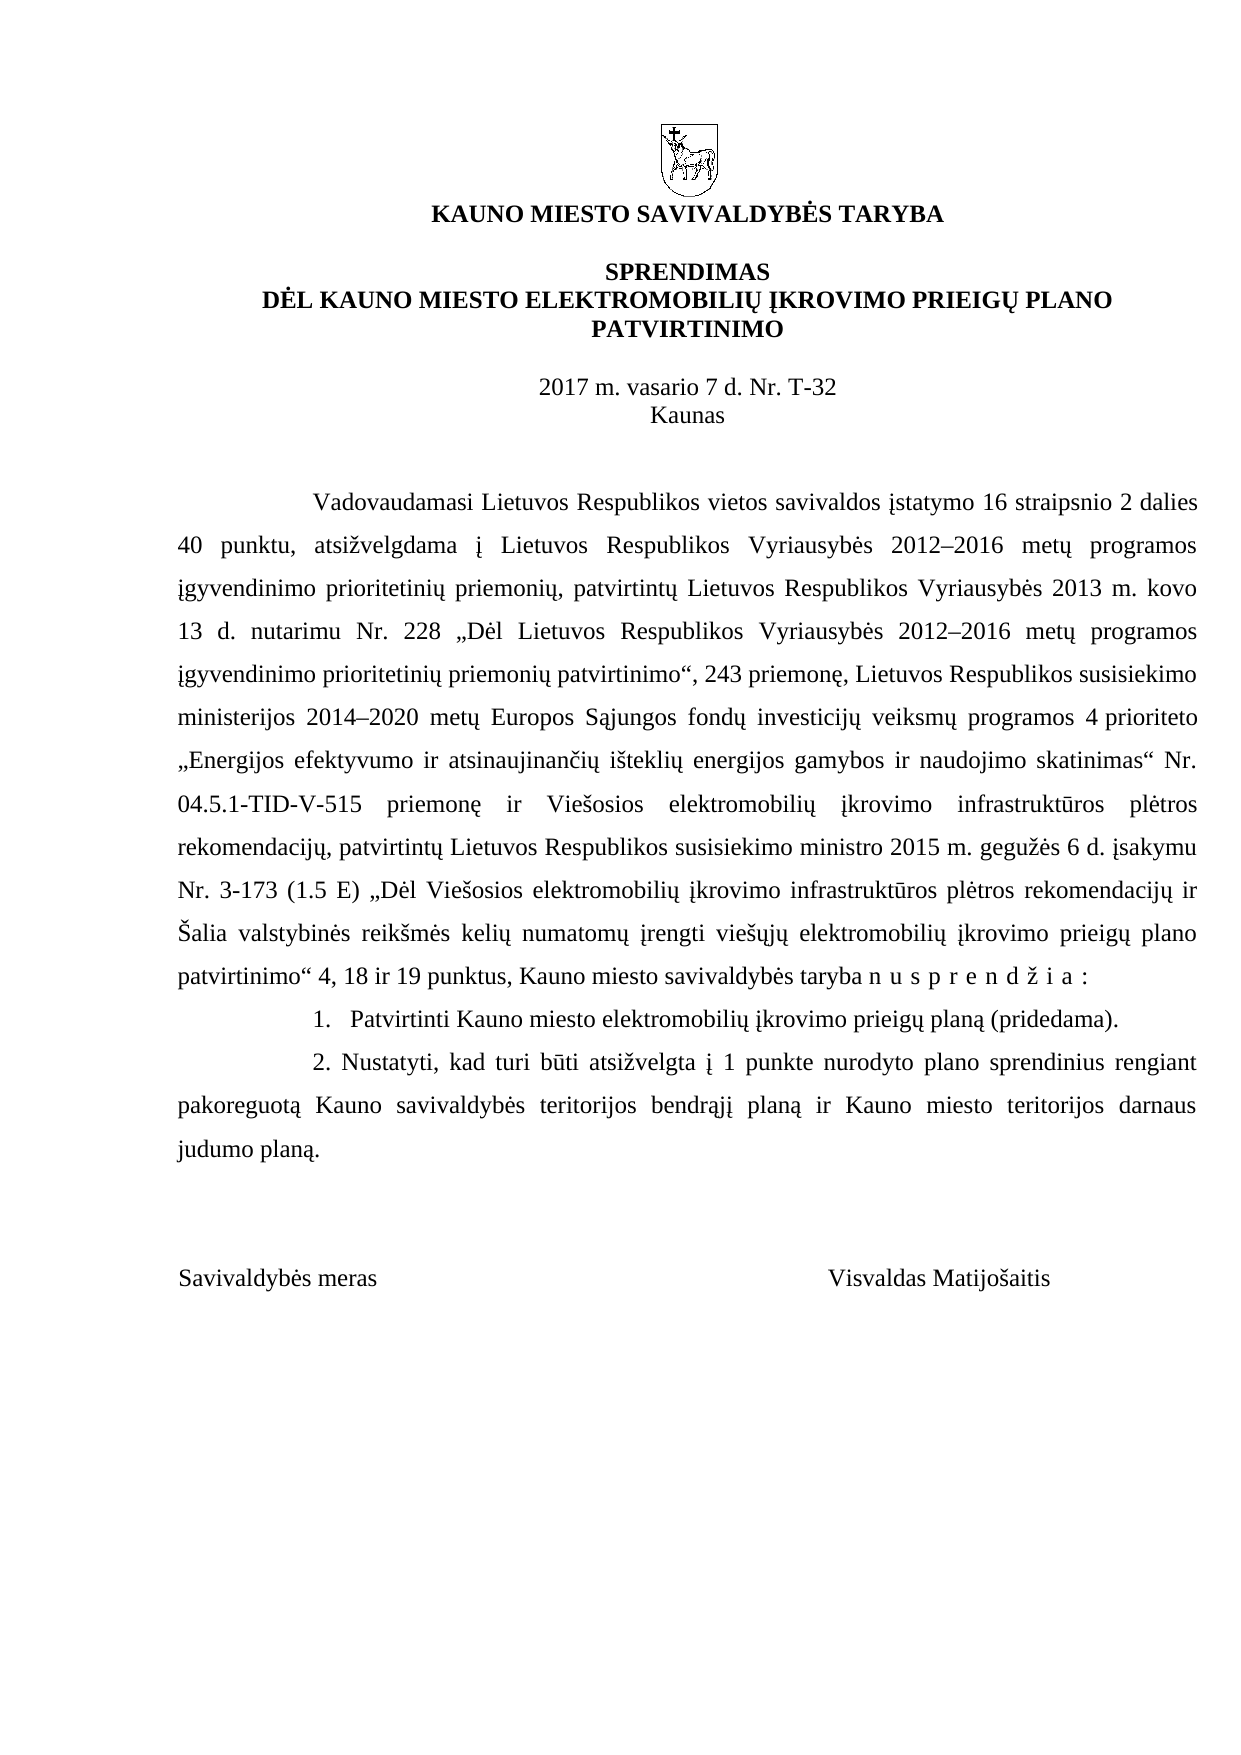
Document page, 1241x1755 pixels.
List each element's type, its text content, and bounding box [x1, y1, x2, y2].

text DĖL KAUNO MIESTO ELEKTROMOBILIŲ ĮKROVIMO PRIEIGŲ PLANO PATVIRTINIMO [177, 286, 1198, 343]
text 2017 m. vasario 7 d. Nr. T-32 [177, 372, 1198, 401]
text Vadovaudamasi Lietuvos Respublikos vietos savivaldos įstatymo 16 straipsnio 2 dalies 40 punktu, atsižvelgdama į Lietuvos Respublikos Vyriausybės 2012–2016 metų programos įgyvendinimo prioritetinių priemonių, patvirtintų Lietuvos Respublikos Vyriausybės 2013 m. kovo 13 d. nutarimu Nr. 228 „Dėl Lietuvos Respublikos Vyriausybės 2012–2016 metų programos įgyvendinimo prioritetinių priemonių patvirtinimo“, 243 priemonę, Lietuvos Respublikos susisiekimo ministerijos 2014–2020 metų Europos Sąjungos fondų investicijų veiksmų programos 4 prioriteto „Energijos efektyvumo ir atsinaujinančių išteklių energijos gamybos ir naudojimo skatinimas“ Nr. 04.5.1-TID-V-515 priemonę ir Viešosios elektromobilių įkrovimo infrastruktūros plėtros rekomendacijų, patvirtintų Lietuvos Respublikos susisiekimo ministro 2015 m. gegužės 6 d. įsakymu Nr. 3-173 (1.5 E) „Dėl Viešosios elektromobilių įkrovimo infrastruktūros plėtros rekomendacijų ir Šalia valstybinės reikšmės kelių numatomų įrengti viešųjų elektromobilių įkrovimo prieigų plano patvirtinimo“ 4, 18 ir 19 punktus, Kauno miesto savivaldybės taryba nusprendžia: [177, 487, 1198, 990]
text Savivaldybės meras Visvaldas Matijošaitis [178, 1263, 1198, 1292]
text 2. Nustatyti, kad turi būti atsižvelgta į 1 punkte nurodyto plano sprendinius rengiant pakoreguotą Kauno savivaldybės teritorijos bendrąjį planą ir Kauno miesto teritorijos darnaus judumo planą. [177, 1047, 1198, 1162]
text KAUNO MIESTO SAVIVALDYBĖS TARYBA [177, 199, 1198, 228]
text 1. Patvirtinti Kauno miesto elektromobilių įkrovimo prieigų planą (pridedama). [312, 1004, 1198, 1033]
text SPRENDIMAS [177, 257, 1198, 286]
text Kaunas [177, 401, 1198, 429]
